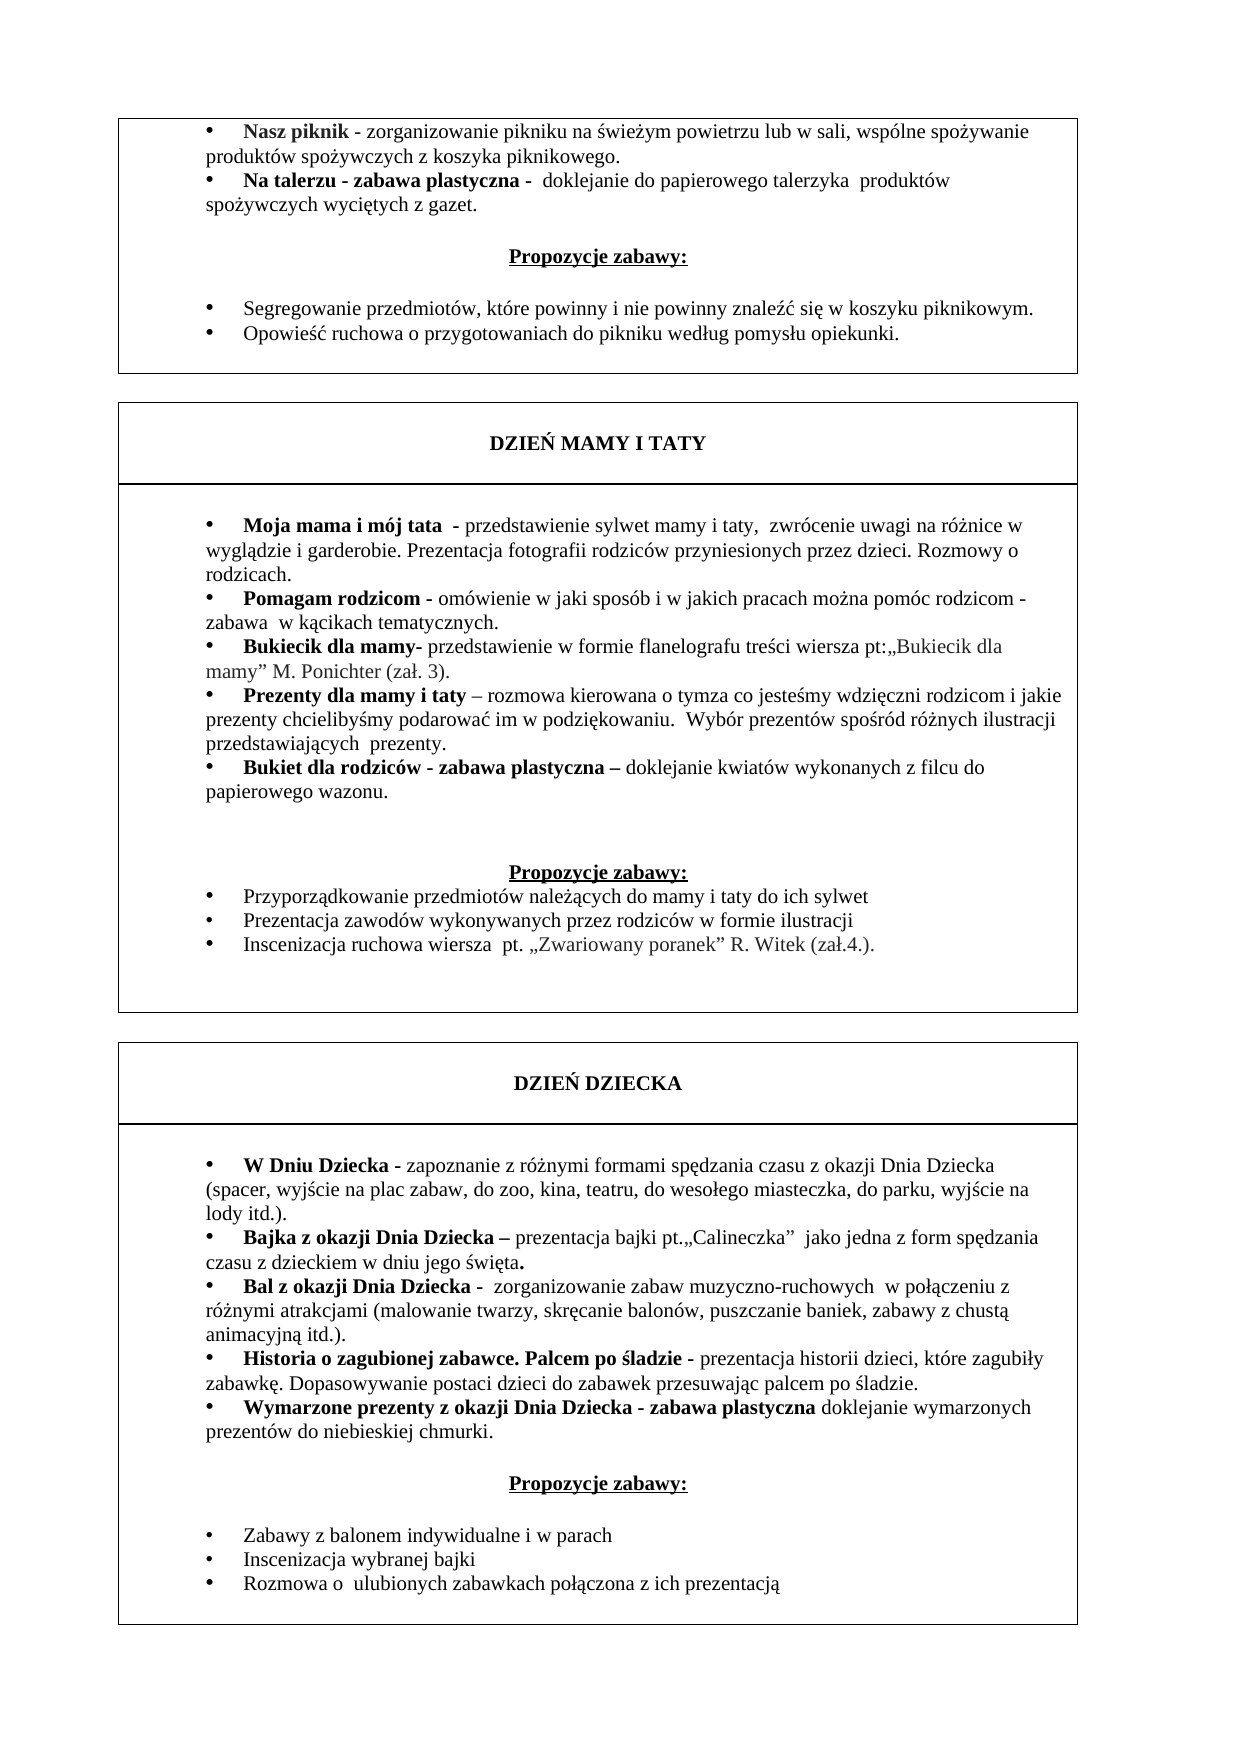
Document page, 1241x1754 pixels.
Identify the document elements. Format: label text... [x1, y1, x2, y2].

table_cell Moja mama i mój tata - przedstawienie sylwet mamy i taty, zwrócenie uwagi na różnice w wyglądzie i garderobie. Prezentacja fotografii rodziców przyniesionych przez dzieci. Rozmowy o rodzicach. Pomagam rodzicom - omówienie w jaki sposób i w jakich pracach można pomóc rodzicom - zabawa w kącikach tematycznych. Bukiecik dla mamy- przedstawienie w formie flanelografu treści wiersza pt:„Bukiecik dla mamy” M. Ponichter (zał. 3). Prezenty dla mamy i taty – rozmowa kierowana o tymza co jesteśmy wdzięczni rodzicom i jakie prezenty chcielibyśmy podarować im w podziękowaniu. Wybór prezentów spośród różnych ilustracji przedstawiających prezenty. Bukiet dla rodziców - zabawa plastyczna – doklejanie kwiatów wykonanych z filcu do papierowego wazonu. Propozycje zabawy: Przyporządkowanie przedmiotów należących do mamy i taty do ich sylwet Prezentacja zawodów wykonywanych przez rodziców w formie ilustracji Inscenizacja ruchowa wiersza pt. „Zwariowany poranek” R. Witek (zał.4.). [119, 485, 1077, 1012]
table_cell W Dniu Dziecka - zapoznanie z różnymi formami spędzania czasu z okazji Dnia Dziecka (spacer, wyjście na plac zabaw, do zoo, kina, teatru, do wesołego miasteczka, do parku, wyjście na lody itd.). Bajka z okazji Dnia Dziecka – prezentacja bajki pt.„Calineczka” jako jedna z form spędzania czasu z dzieckiem w dniu jego święta. Bal z okazji Dnia Dziecka - zorganizowanie zabaw muzyczno-ruchowych w połączeniu z różnymi atrakcjami (malowanie twarzy, skręcanie balonów, puszczanie baniek, zabawy z chustą animacyjną itd.). Historia o zagubionej zabawce. Palcem po śladzie - prezentacja historii dzieci, które zagubiły zabawkę. Dopasowywanie postaci dzieci do zabawek przesuwając palcem po śladzie. Wymarzone prezenty z okazji Dnia Dziecka - zabawa plastyczna doklejanie wymarzonych prezentów do niebieskiej chmurki. Propozycje zabawy: Zabawy z balonem indywidualne i w parach Inscenizacja wybranej bajki Rozmowa o ulubionych zabawkach połączona z ich prezentacją [119, 1125, 1077, 1624]
table_cell Kosz piknikowy – zapoznanie z pojęciem piknik oraz z produktami spożywczymi jakie można zabrać na piknik i przedmiotami potrzebnymi do zorganizowania pikniku (kosz, koc, serwetki, kubek, talerzyk itd.). Ciasteczka na piknik – wspólne przygotowywanie ciasteczek lub ozdabianie już gotowych bądź wykonanie ciasteczek z masy solnej. Formy aktywności na pikniku –omówienie aktywności ruchowych połączone z ich prezentacją (zabawy z chustą animacyjną, piłką itd.). Nasz piknik - zorganizowanie pikniku na świeżym powietrzu lub w sali, wspólne spożywanie produktów spożywczych z koszyka piknikowego. Na talerzu - zabawa plastyczna - doklejanie do papierowego talerzyka produktów spożywczych wyciętych z gazet. Propozycje zabawy: Segregowanie przedmiotów, które powinny i nie powinny znaleźć się w koszyku piknikowym. Opowieść ruchowa o przygotowaniach do pikniku według pomysłu opiekunki. [119, 119, 1077, 373]
table_header DZIEŃ DZIECKA [119, 1043, 1077, 1123]
table_header DZIEŃ MAMY I TATY [119, 403, 1077, 483]
